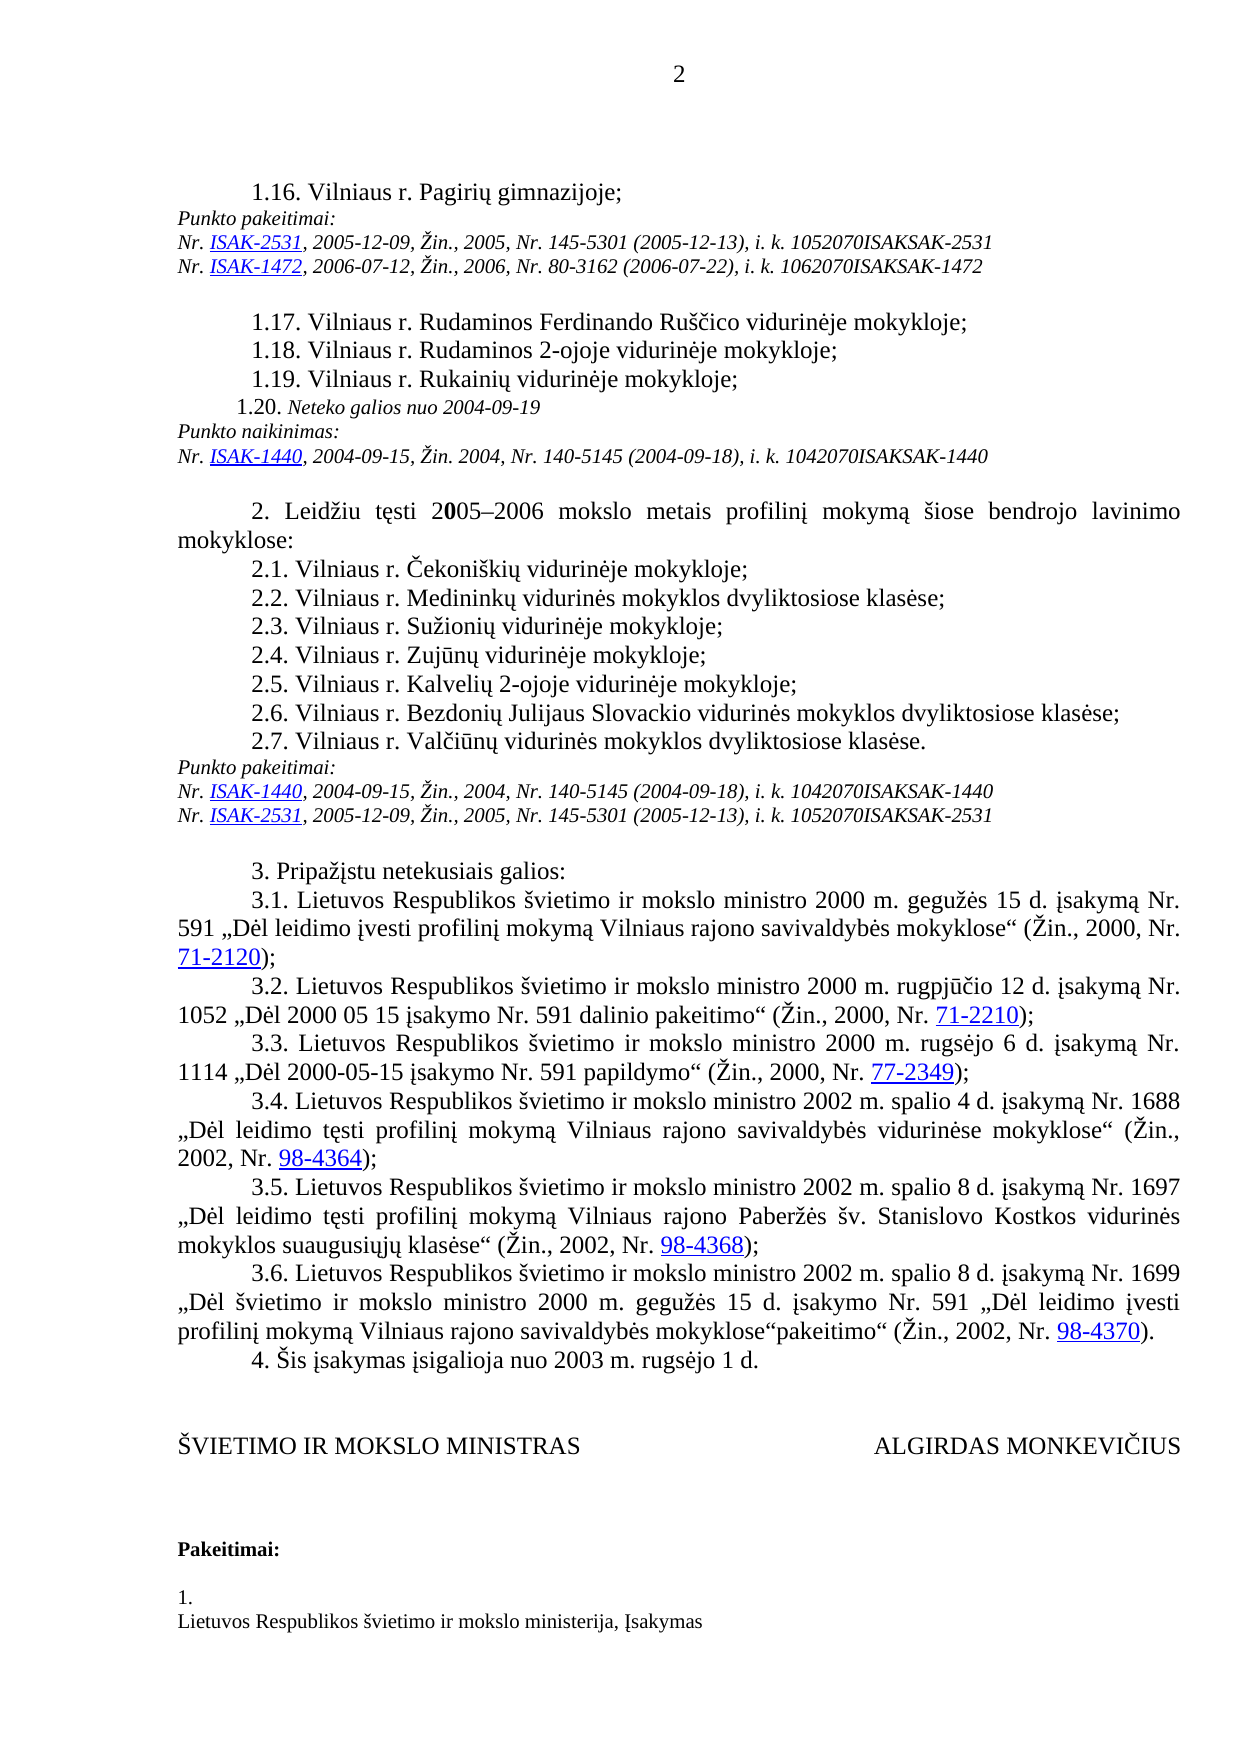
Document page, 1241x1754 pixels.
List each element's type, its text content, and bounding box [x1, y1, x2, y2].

text 2. Leidžiu tęsti 2005–2006 mokslo metais profilinį mokymą šiose bendrojo lavinimo mokyklose: [177, 496, 1181, 554]
text 3.2. Lietuvos Respublikos švietimo ir mokslo ministro 2000 m. rugpjūčio 12 d. įsakymą Nr. 1052 „Dėl 2000 05 15 įsakymo Nr. 591 dalinio pakeitimo“ (Žin., 2000, Nr. 71-2210); [177, 971, 1181, 1028]
text Nr. ISAK-1440, 2004-09-15, Žin., 2004, Nr. 140-5145 (2004-09-18), i. k. 1042070ISAKSAK-1440 [177, 779, 1181, 803]
text 2.5. Vilniaus r. Kalvelių 2-ojoje vidurinėje mokykloje; [177, 669, 1181, 698]
text 2.3. Vilniaus r. Sužionių vidurinėje mokykloje; [177, 611, 1181, 640]
text Punkto pakeitimai: [177, 206, 1181, 230]
text 2.4. Vilniaus r. Zujūnų vidurinėje mokykloje; [177, 640, 1181, 669]
text 1. [177, 1585, 1181, 1609]
text Pakeitimai: [177, 1537, 1181, 1561]
text ŠVIETIMO IR MOKSLO MINISTRAS ALGIRDAS MONKEVIČIUS [177, 1431, 1181, 1460]
text 3.5. Lietuvos Respublikos švietimo ir mokslo ministro 2002 m. spalio 8 d. įsakymą Nr. 1697 „Dėl leidimo tęsti profilinį mokymą Vilniaus rajono Paberžės šv. Stanislovo Kostkos vidurinės mokyklos suaugusiųjų klasėse“ (Žin., 2002, Nr. 98-4368); [177, 1172, 1181, 1258]
text 3.3. Lietuvos Respublikos švietimo ir mokslo ministro 2000 m. rugsėjo 6 d. įsakymą Nr. 1114 „Dėl 2000-05-15 įsakymo Nr. 591 papildymo“ (Žin., 2000, Nr. 77-2349); [177, 1028, 1181, 1086]
text 1.18. Vilniaus r. Rudaminos 2-ojoje vidurinėje mokykloje; [177, 336, 1181, 364]
text Lietuvos Respublikos švietimo ir mokslo ministerija, Įsakymas [177, 1609, 1181, 1633]
text 3.4. Lietuvos Respublikos švietimo ir mokslo ministro 2002 m. spalio 4 d. įsakymą Nr. 1688 „Dėl leidimo tęsti profilinį mokymą Vilniaus rajono savivaldybės vidurinėse mokyklose“ (Žin., 2002, Nr. 98-4364); [177, 1086, 1181, 1172]
text Nr. ISAK-1440, 2004-09-15, Žin. 2004, Nr. 140-5145 (2004-09-18), i. k. 1042070ISAKSAK-1440 [177, 443, 1181, 468]
text 4. Šis įsakymas įsigalioja nuo 2003 m. rugsėjo 1 d. [177, 1345, 1181, 1373]
text 3. Pripažįstu netekusiais galios: [177, 856, 1181, 885]
text 1.20. Neteko galios nuo 2004-09-19 [177, 393, 1181, 419]
text 2.7. Vilniaus r. Valčiūnų vidurinės mokyklos dvyliktosiose klasėse. [177, 726, 1181, 755]
text 3.6. Lietuvos Respublikos švietimo ir mokslo ministro 2002 m. spalio 8 d. įsakymą Nr. 1699 „Dėl švietimo ir mokslo ministro 2000 m. gegužės 15 d. įsakymo Nr. 591 „Dėl leidimo įvesti profilinį mokymą Vilniaus rajono savivaldybės mokyklose“pakeitimo“ (Žin., 2002, Nr. 98-4370). [177, 1258, 1181, 1345]
text 1.19. Vilniaus r. Rukainių vidurinėje mokykloje; [177, 364, 1181, 393]
text 1.16. Vilniaus r. Pagirių gimnazijoje; [177, 177, 1181, 206]
text 2.6. Vilniaus r. Bezdonių Julijaus Slovackio vidurinės mokyklos dvyliktosiose klasėse; [177, 698, 1181, 726]
text Punkto naikinimas: [177, 419, 1181, 443]
text 3.1. Lietuvos Respublikos švietimo ir mokslo ministro 2000 m. gegužės 15 d. įsakymą Nr. 591 „Dėl leidimo įvesti profilinį mokymą Vilniaus rajono savivaldybės mokyklose“ (Žin., 2000, Nr. 71-2120); [177, 885, 1181, 971]
text 2.2. Vilniaus r. Medininkų vidurinės mokyklos dvyliktosiose klasėse; [177, 583, 1181, 611]
text Nr. ISAK-2531, 2005-12-09, Žin., 2005, Nr. 145-5301 (2005-12-13), i. k. 1052070ISAKSAK-2531 [177, 230, 1181, 254]
text Punkto pakeitimai: [177, 755, 1181, 779]
text Nr. ISAK-1472, 2006-07-12, Žin., 2006, Nr. 80-3162 (2006-07-22), i. k. 1062070ISAKSAK-1472 [177, 254, 1181, 278]
text 1.17. Vilniaus r. Rudaminos Ferdinando Ruščico vidurinėje mokykloje; [177, 307, 1181, 336]
text Nr. ISAK-2531, 2005-12-09, Žin., 2005, Nr. 145-5301 (2005-12-13), i. k. 1052070ISAKSAK-2531 [177, 803, 1181, 827]
text 2.1. Vilniaus r. Čekoniškių vidurinėje mokykloje; [177, 554, 1181, 583]
